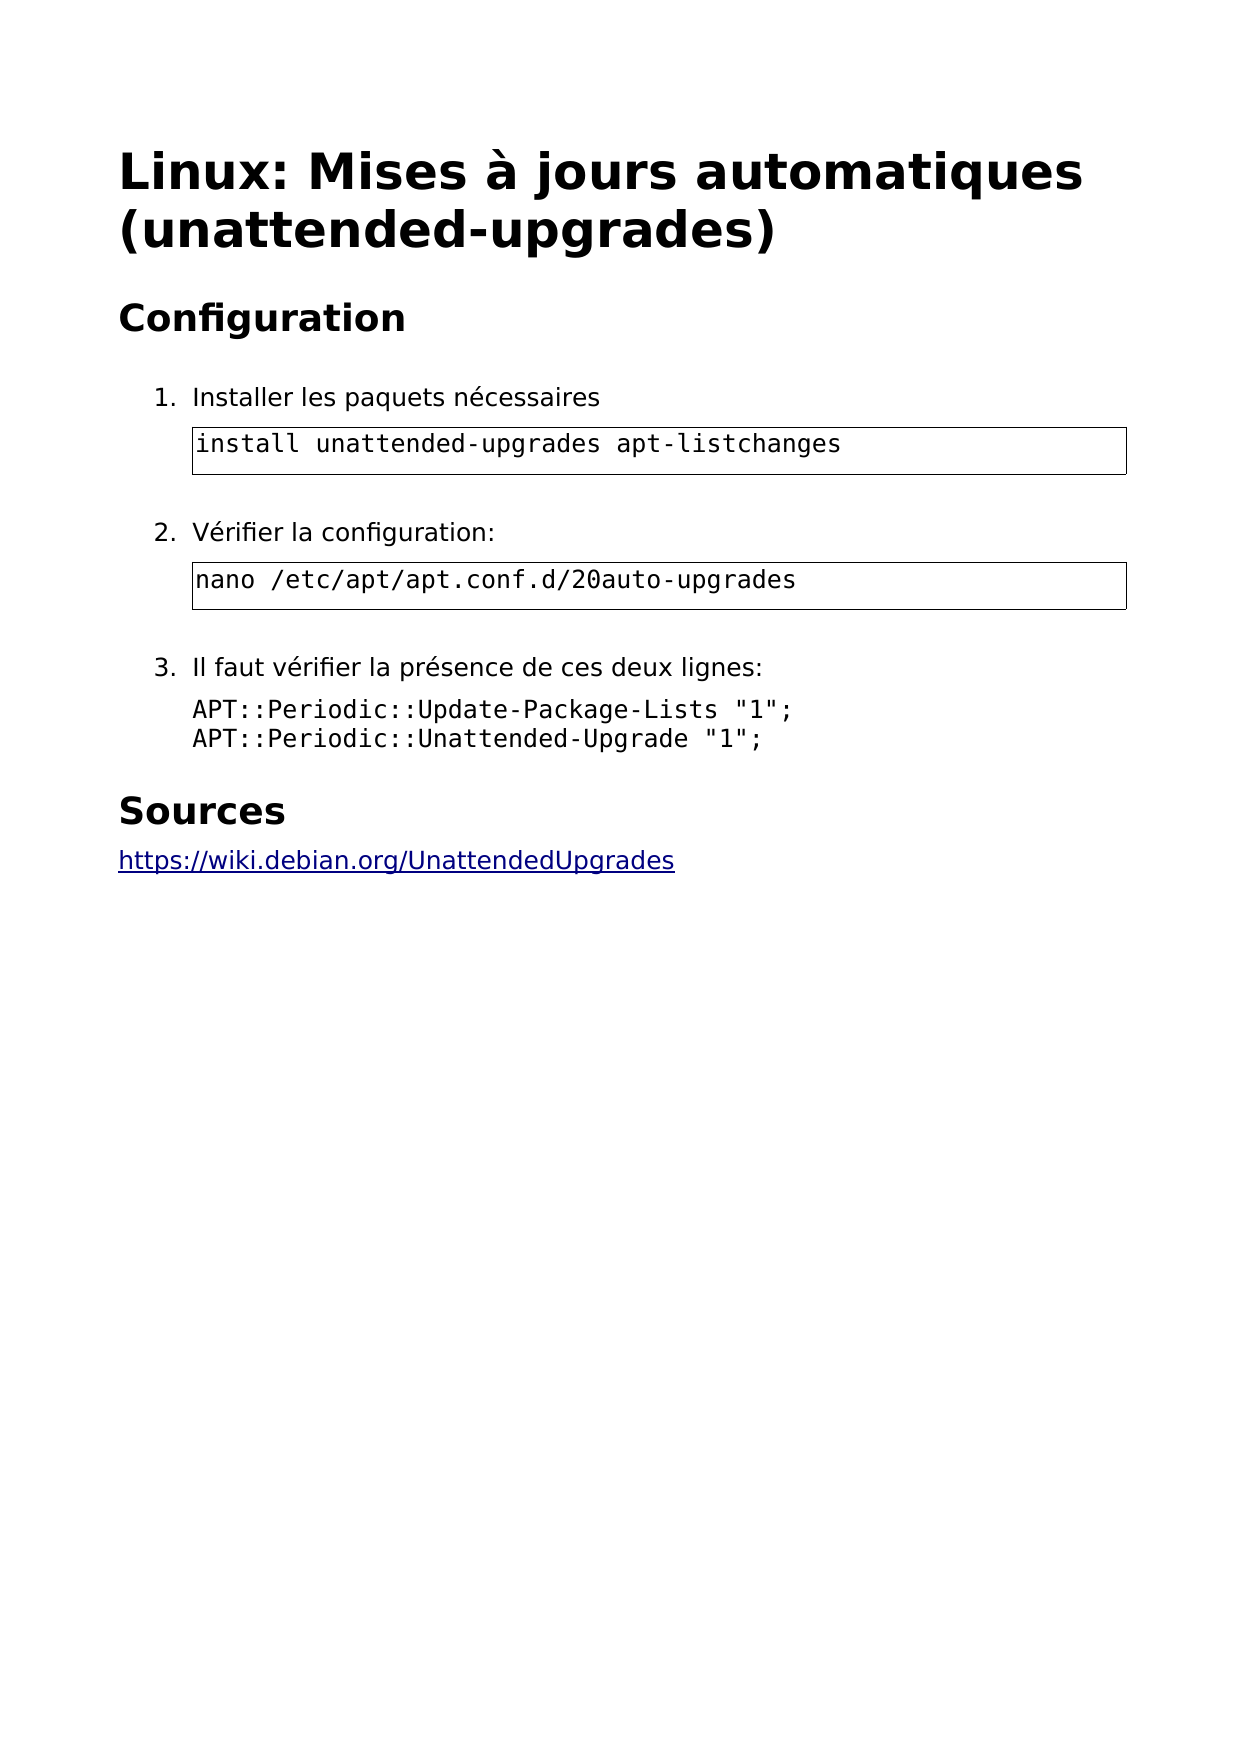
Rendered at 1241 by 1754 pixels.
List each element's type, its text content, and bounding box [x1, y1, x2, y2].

subtitle Sources [118, 790, 1122, 833]
list Vérifier la configuration: [177, 518, 1122, 547]
table_header nano /etc/apt/apt.conf.d/20auto-upgrades [193, 563, 1126, 609]
list Il faut vérifier la présence de ces deux lignes: [177, 653, 1122, 682]
list Installer les paquets nécessaires [177, 383, 1122, 412]
list APT::Periodic::Update-Package-Lists "1"; APT::Periodic::Unattended-Upgrade "1"; [177, 695, 1122, 753]
text https://wiki.debian.org/UnattendedUpgrades [118, 846, 1122, 875]
subtitle Configuration [118, 297, 1122, 341]
table_header install unattended-upgrades apt-listchanges [193, 428, 1126, 473]
subtitle Linux: Mises à jours automatiques (unattended-upgrades) [118, 143, 1122, 259]
